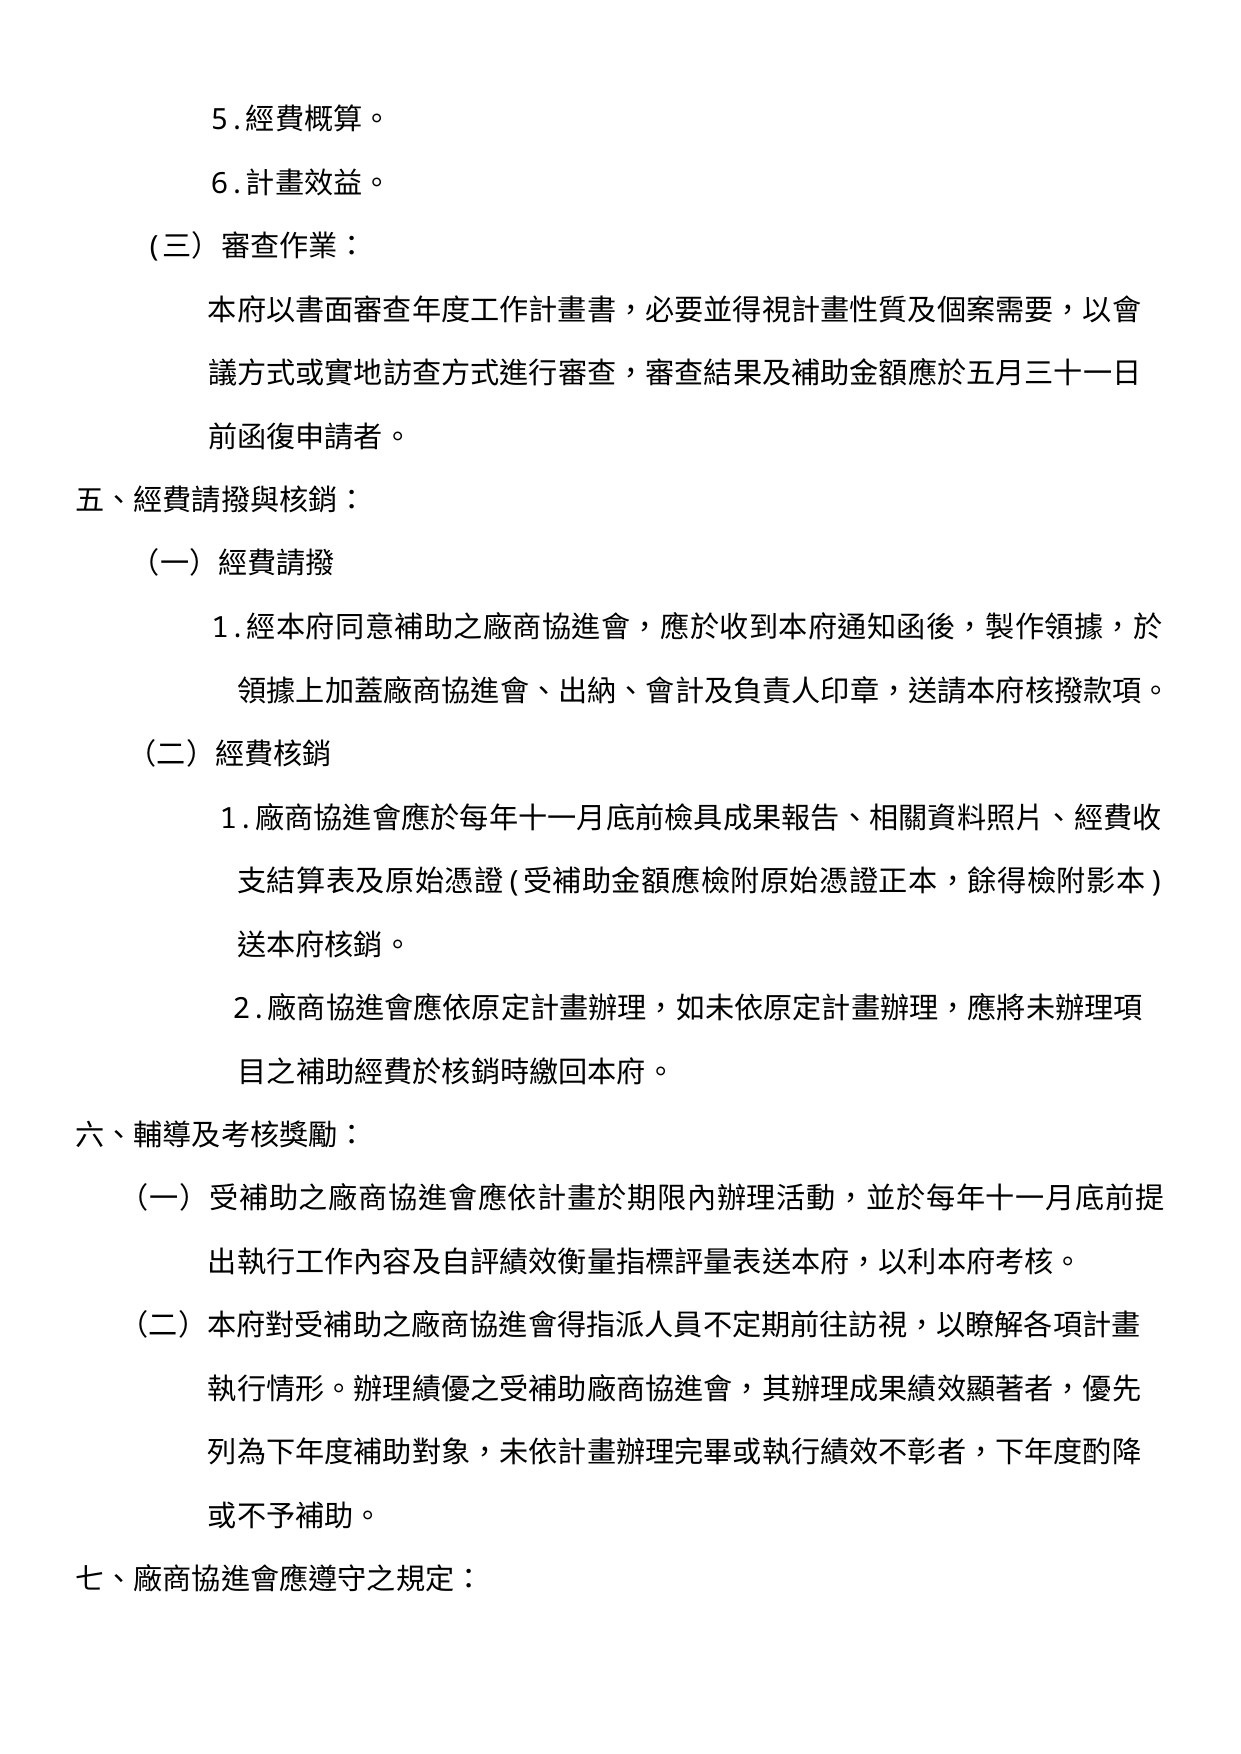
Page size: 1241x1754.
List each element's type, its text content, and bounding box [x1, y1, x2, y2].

text 1.廠商協進會應於每年十一月底前檢具成果報告、相關資料照片、經費收支結算表及原始憑證(受補助金額應檢附原始憑證正本，餘得檢附影本)送本府核銷。 [149, 794, 1165, 963]
text (三）審查作業： [75, 223, 1165, 265]
text （一）受補助之廠商協進會應依計畫於期限內辦理活動，並於每年十一月底前提出執行工作內容及自評績效衡量指標評量表送本府，以利本府考核。 [119, 1175, 1165, 1281]
text 6.計畫效益。 [75, 159, 1165, 202]
text 2.廠商協進會應依原定計畫辦理，如未依原定計畫辦理，應將未辦理項目之補助經費於核銷時繳回本府。 [75, 985, 1165, 1091]
text （二）經費核銷 [75, 731, 1165, 773]
text 1.經本府同意補助之廠商協進會，應於收到本府通知函後，製作領據，於領據上加蓋廠商協進會、出納、會計及負責人印章，送請本府核撥款項。 [193, 604, 1165, 709]
text 本府以書面審查年度工作計畫書，必要並得視計畫性質及個案需要，以會議方式或實地訪查方式進行審查，審查結果及補助金額應於五月三十一日前函復申請者。 [208, 286, 1165, 456]
text 七、廠商協進會應遵守之規定： [75, 1556, 1165, 1598]
text 5.經費概算。 [75, 96, 1165, 138]
text 五、經費請撥與核銷： [75, 477, 1165, 519]
text 六、輔導及考核獎勵： [75, 1112, 1165, 1154]
text （一）經費請撥 [61, 540, 1165, 582]
text （二）本府對受補助之廠商協進會得指派人員不定期前往訪視，以瞭解各項計畫執行情形。辦理績優之受補助廠商協進會，其辦理成果績效顯著者，優先列為下年度補助對象，未依計畫辦理完畢或執行績效不彰者，下年度酌降或不予補助。 [119, 1302, 1165, 1534]
